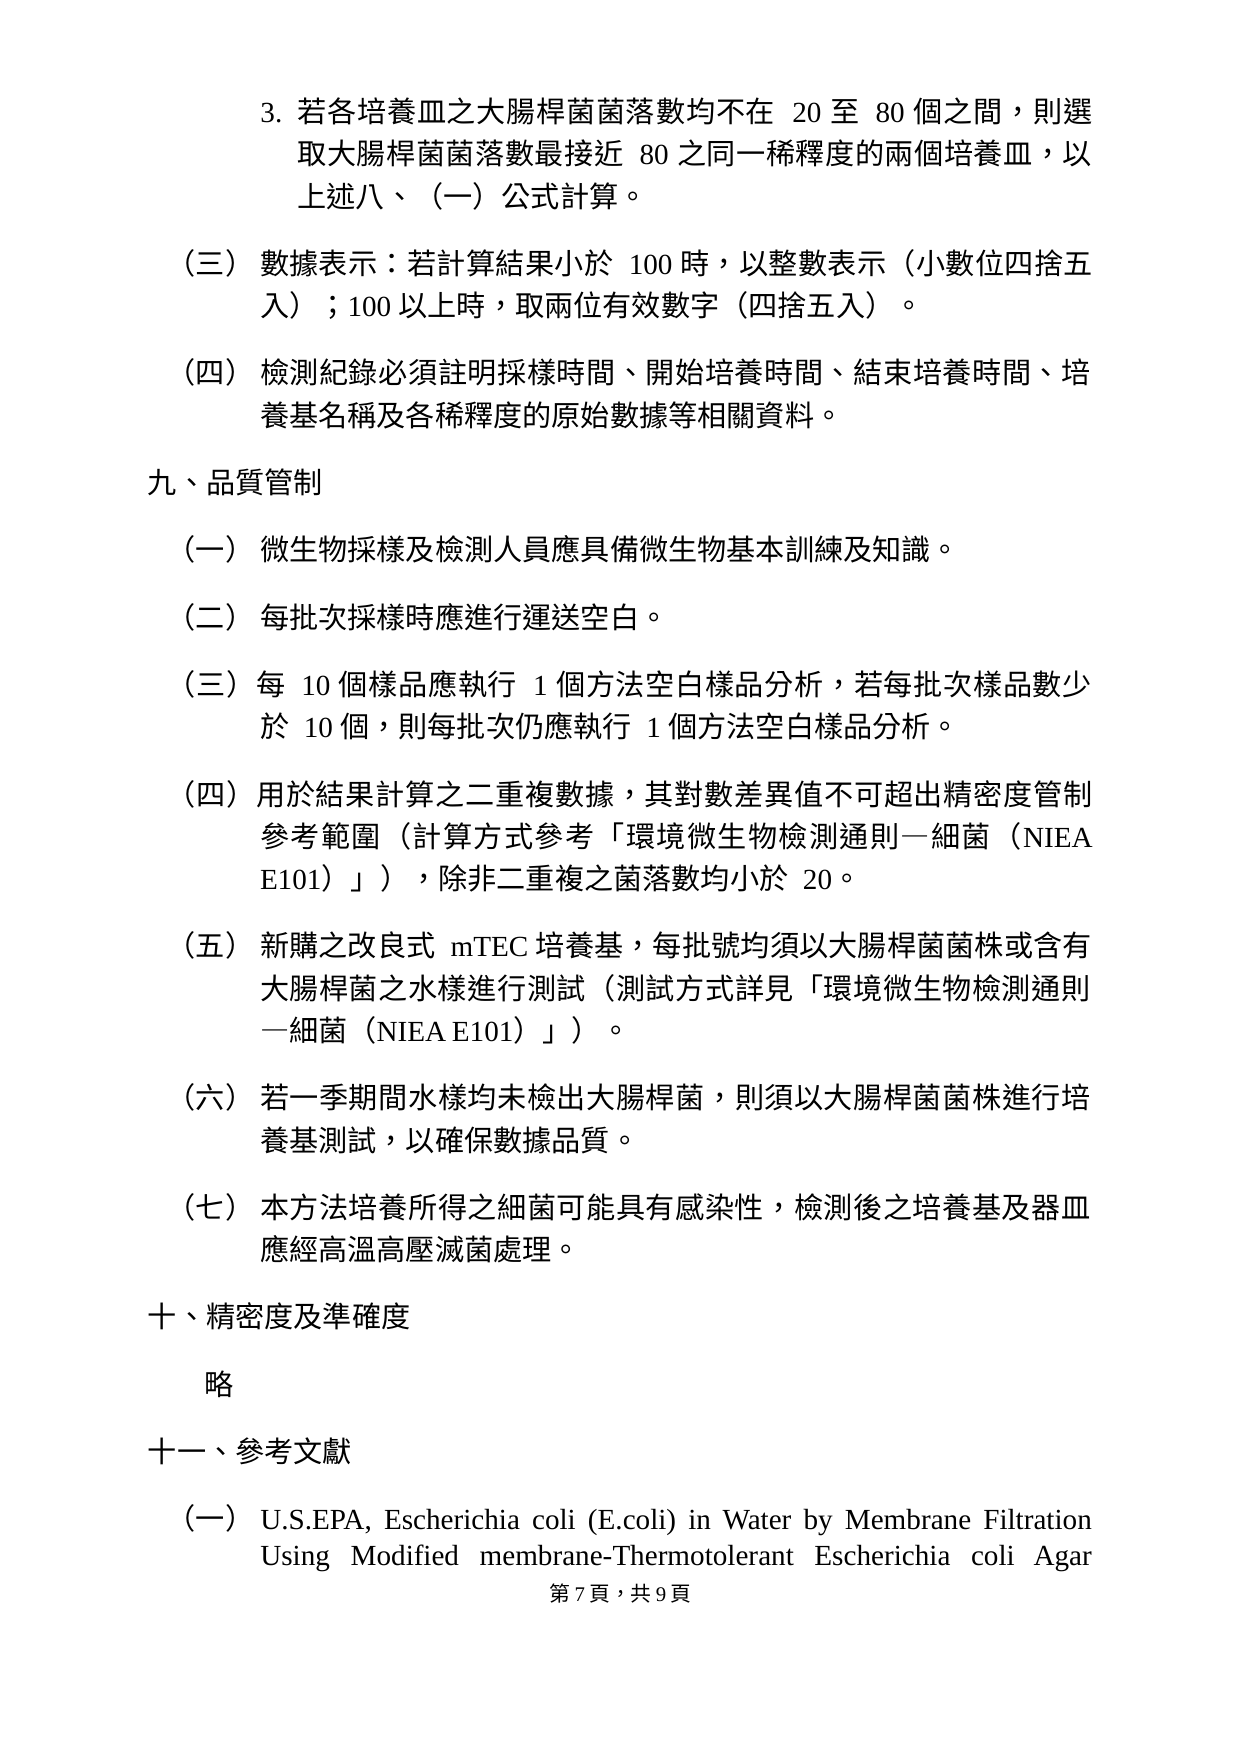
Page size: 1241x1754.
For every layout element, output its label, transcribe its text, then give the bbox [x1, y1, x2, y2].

text （三）每 10 個樣品應執行 1 個方法空白樣品分析，若每批次樣品數少於 10 個，則每批次仍應執行 1 個方法空白樣品分析。 [166, 662, 1092, 746]
text （五） 新購之改良式 mTEC 培養基，每批號均須以大腸桿菌菌株或含有大腸桿菌之水樣進行測試（測試方式詳見「環境微生物檢測通則—細菌（NIEA E101）」）。 [166, 923, 1092, 1050]
text 十一、參考文獻 [148, 1429, 1092, 1471]
text （二） 每批次採樣時應進行運送空白。 [166, 594, 1092, 637]
text 略 [204, 1361, 1092, 1404]
text 十、精密度及準確度 [148, 1294, 1092, 1336]
text 九、品質管制 [148, 460, 1092, 502]
text （三） 數據表示：若計算結果小於 100 時，以整數表示（小數位四捨五入）；100 以上時，取兩位有效數字（四捨五入）。 [166, 241, 1092, 325]
text （六） 若一季期間水樣均未檢出大腸桿菌，則須以大腸桿菌菌株進行培養基測試，以確保數據品質。 [166, 1075, 1092, 1159]
text （七） 本方法培養所得之細菌可能具有感染性，檢測後之培養基及器皿應經高溫高壓滅菌處理。 [166, 1184, 1092, 1269]
text （四）用於結果計算之二重複數據，其對數差異值不可超出精密度管制參考範圍（計算方式參考「環境微生物檢測通則—細菌（NIEA E101）」），除非二重複之菌落數均小於 20。 [166, 771, 1092, 898]
text （四） 檢測紀錄必須註明採樣時間、開始培養時間、結束培養時間、培養基名稱及各稀釋度的原始數據等相關資料。 [166, 350, 1092, 435]
text （一） 微生物採樣及檢測人員應具備微生物基本訓練及知識。 [166, 527, 1092, 569]
text 3. 若各培養皿之大腸桿菌菌落數均不在 20 至 80 個之間，則選取大腸桿菌菌落數最接近 80 之同一稀釋度的兩個培養皿，以上述八、（一）公式計算。 [260, 89, 1092, 216]
text （一） U.S.EPA, Escherichia coli (E.coli) in Water by Membrane Filtration Using Modified membrane-Thermotolerant Escherichia coli Agar [166, 1496, 1092, 1572]
